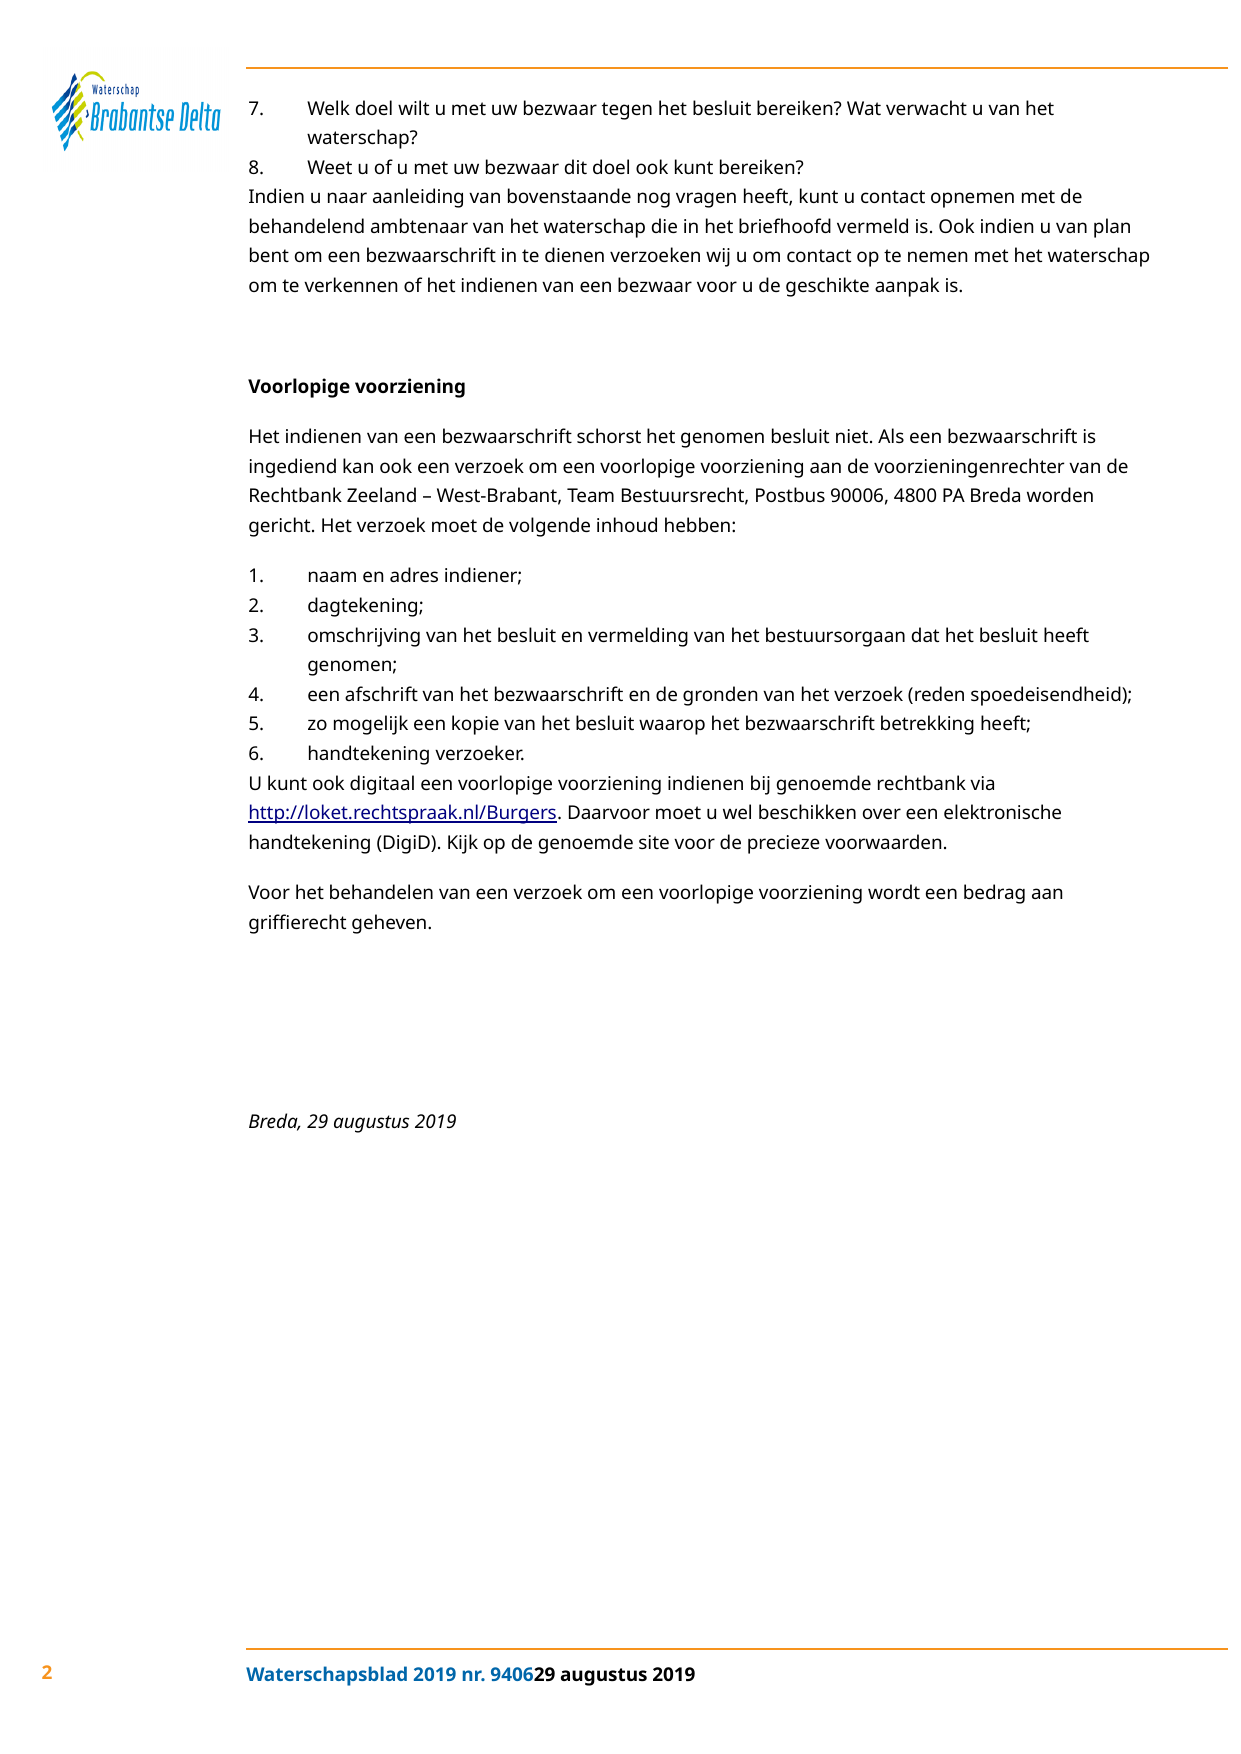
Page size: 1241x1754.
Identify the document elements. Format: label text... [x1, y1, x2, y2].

text Breda, 29 augustus 2019 [248, 1108, 1152, 1134]
text U kunt ook digitaal een voorlopige voorziening indienen bij genoemde rechtbank via http://loket.rechtspraak.nl/Burgers. Daarvoor moet u wel beschikken over een elektronische handtekening (DigiD). Kijk op de genoemde site voor de precieze voorwaarden. [248, 770, 1152, 855]
list Weet u of u met uw bezwaar dit doel ook kunt bereiken? [248, 154, 1152, 180]
list zo mogelijk een kopie van het besluit waarop het bezwaarschrift betrekking heeft; [248, 711, 1152, 736]
list dagtekening; [248, 592, 1152, 618]
list omschrijving van het besluit en vermelding van het bestuursorgaan dat het besluit heeft genomen; [248, 622, 1152, 677]
text Voorlopige voorziening [248, 373, 1152, 399]
list Welk doel wilt u met uw bezwaar tegen het besluit bereiken? Wat verwacht u van het waterschap? [248, 95, 1152, 150]
text Indien u naar aanleiding van bovenstaande nog vragen heeft, kunt u contact opnemen met de behandelend ambtenaar van het waterschap die in het briefhoofd vermeld is. Ook indien u van plan bent om een bezwaarschrift in te dienen verzoeken wij u om contact op te nemen met het waterschap om te verkennen of het indienen van een bezwaar voor u de geschikte aanpak is. [248, 183, 1152, 298]
text Voor het behandelen van een verzoek om een voorlopige voorziening wordt een bedrag aan griffierecht geheven. [248, 879, 1152, 935]
list een afschrift van het bezwaarschrift en de gronden van het verzoek (reden spoedeisendheid); [248, 681, 1152, 707]
picture [41, 47, 231, 172]
list naam en adres indiener; [248, 563, 1152, 588]
list handtekening verzoeker. [248, 740, 1152, 766]
text Het indienen van een bezwaarschrift schorst het genomen besluit niet. Als een bezwaarschrift is ingediend kan ook een verzoek om een voorlopige voorziening aan de voorzieningenrechter van de Rechtbank Zeeland – West-Brabant, Team Bestuursrecht, Postbus 90006, 4800 PA Breda worden gericht. Het verzoek moet de volgende inhoud hebben: [248, 423, 1152, 538]
